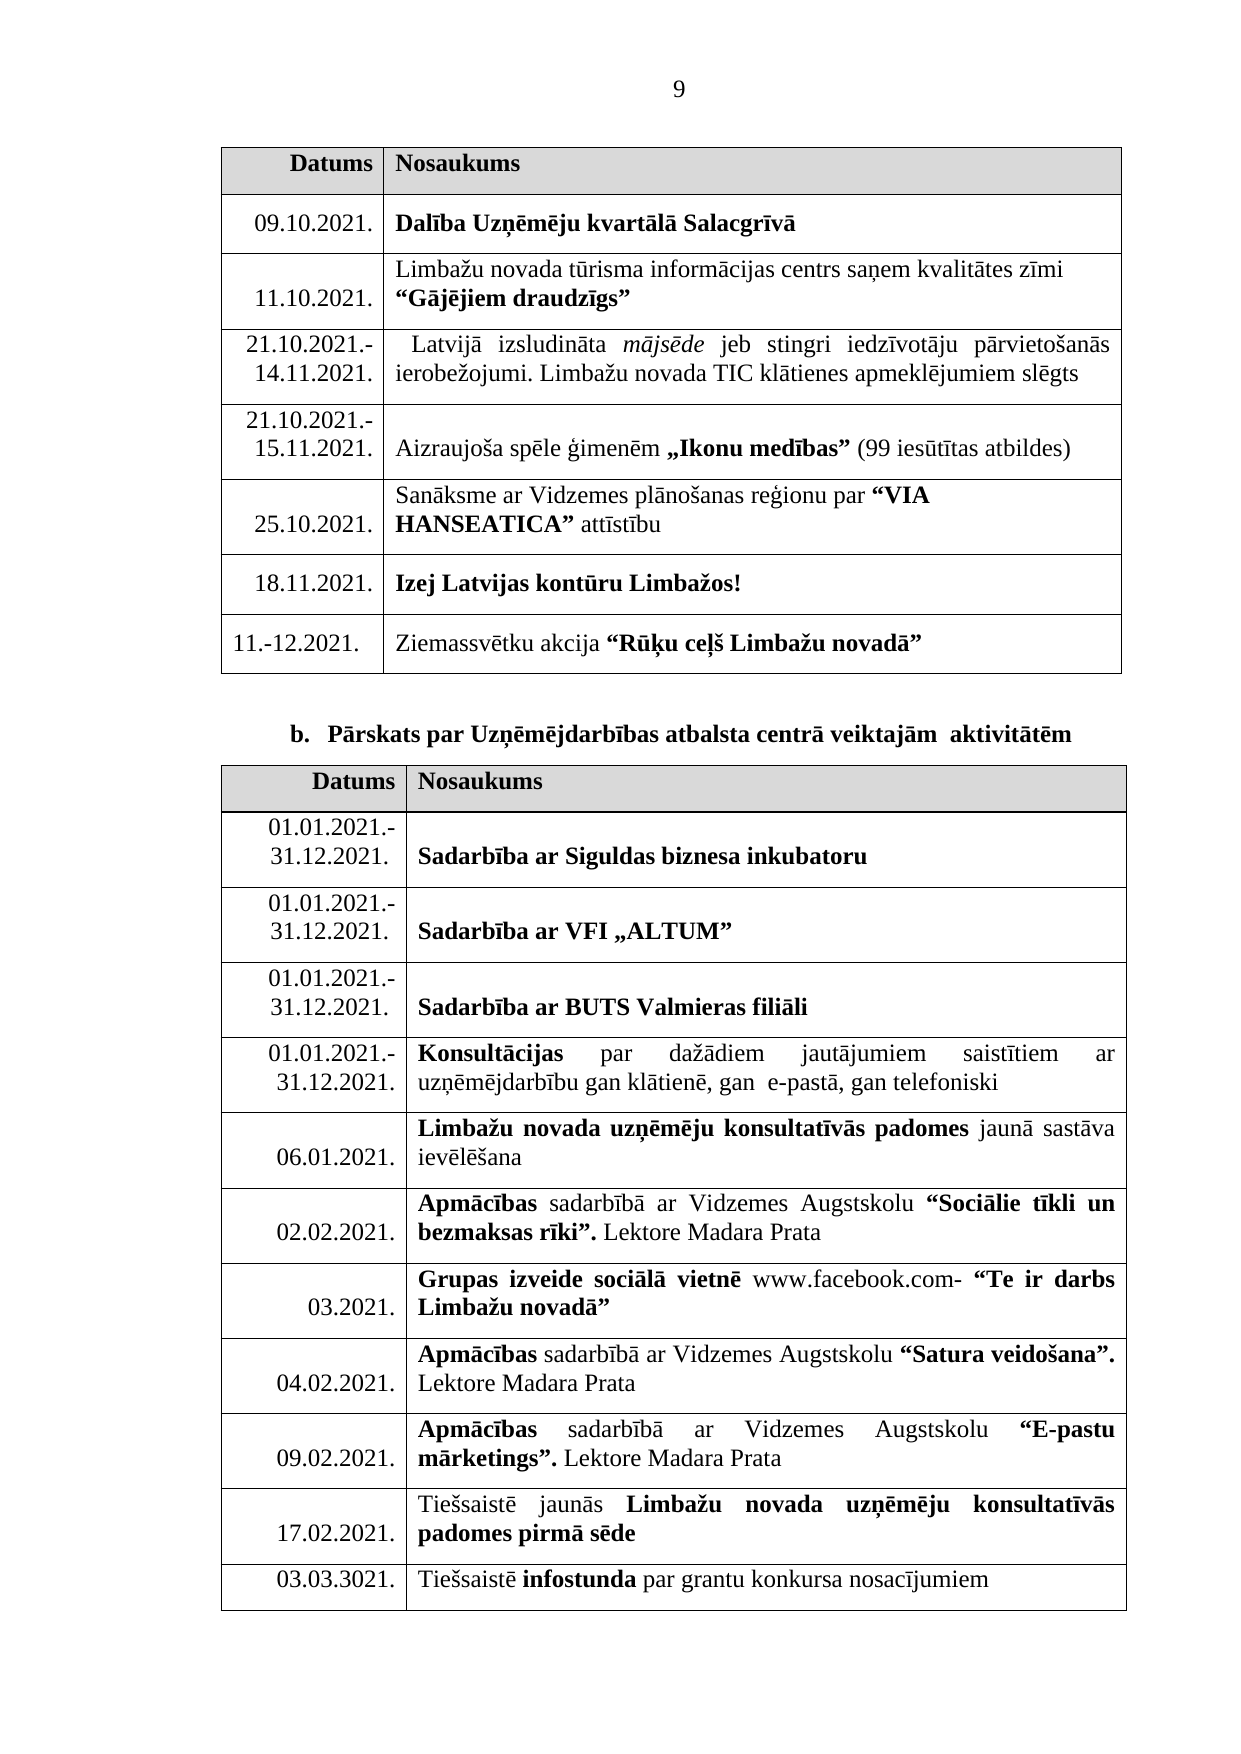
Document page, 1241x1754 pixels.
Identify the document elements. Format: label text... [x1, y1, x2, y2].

table_cell 01.01.2021.-31.12.2021. [222, 1038, 406, 1112]
table_cell Ziemassvētku akcija “Rūķu ceļš Limbažu novadā” [384, 615, 1121, 673]
table_cell Limbažu novada tūrisma informācijas centrs saņem kvalitātes zīmi “Gājējiem draudzīgs” [384, 254, 1121, 328]
table_cell Sadarbība ar Siguldas biznesa inkubatoru [407, 813, 1126, 887]
list Pārskats par Uzņēmējdarbības atbalsta centrā veiktajām aktivitātēm [290, 719, 1181, 748]
table_cell Apmācības sadarbībā ar Vidzemes Augstskolu “Sociālie tīkli un bezmaksas rīki”. Lektore Madara Prata [407, 1189, 1126, 1263]
table_cell Apmācības sadarbībā ar Vidzemes Augstskolu “E-pastu mārketings”. Lektore Madara Prata [407, 1414, 1126, 1488]
table_cell 02.02.2021. [222, 1189, 406, 1263]
table_cell 03.2021. [222, 1264, 406, 1338]
table_cell Konsultācijas par dažādiem jautājumiem saistītiem ar uzņēmējdarbību gan klātienē, gan e-pastā, gan telefoniski [407, 1038, 1126, 1112]
table_cell Dalība Uzņēmēju kvartālā Salacgrīvā [384, 195, 1121, 253]
table_cell 09.02.2021. [222, 1414, 406, 1488]
table_cell Sadarbība ar VFI „ALTUM” [407, 888, 1126, 962]
table_cell Izej Latvijas kontūru Limbažos! [384, 555, 1121, 613]
table_cell 01.01.2021.-31.12.2021. [222, 813, 406, 887]
table_cell 21.10.2021.-14.11.2021. [222, 330, 383, 404]
table_header Nosaukums [407, 766, 1126, 811]
table_cell 17.02.2021. [222, 1489, 406, 1563]
table_cell Sadarbība ar BUTS Valmieras filiāli [407, 963, 1126, 1037]
table_cell Limbažu novada uzņēmēju konsultatīvās padomes jaunā sastāva ievēlēšana [407, 1113, 1126, 1187]
table_cell Sanāksme ar Vidzemes plānošanas reģionu par “VIA HANSEATICA” attīstību [384, 480, 1121, 554]
table_cell Apmācības sadarbībā ar Vidzemes Augstskolu “Satura veidošana”. Lektore Madara Prata [407, 1339, 1126, 1413]
table_cell 25.10.2021. [222, 480, 383, 554]
table_cell 01.01.2021.-31.12.2021. [222, 963, 406, 1037]
table_cell 11.10.2021. [222, 254, 383, 328]
table_header Datums [222, 148, 383, 194]
table_cell 18.11.2021. [222, 555, 383, 613]
table_cell 04.02.2021. [222, 1339, 406, 1413]
table_cell Tiešsaistē infostunda par grantu konkursa nosacījumiem [407, 1565, 1126, 1610]
table_cell 11.-12.2021. [222, 615, 383, 673]
table_cell 06.01.2021. [222, 1113, 406, 1187]
table_cell Grupas izveide sociālā vietnē www.facebook.com- “Te ir darbs Limbažu novadā” [407, 1264, 1126, 1338]
table_cell 09.10.2021. [222, 195, 383, 253]
table_cell Latvijā izsludināta mājsēde jeb stingri iedzīvotāju pārvietošanās ierobežojumi. Limbažu novada TIC klātienes apmeklējumiem slēgts [384, 330, 1121, 404]
table_cell Aizraujoša spēle ģimenēm „Ikonu medības” (99 iesūtītas atbildes) [384, 405, 1121, 479]
table_header Datums [222, 766, 406, 811]
table_cell 21.10.2021.-15.11.2021. [222, 405, 383, 479]
table_cell 01.01.2021.-31.12.2021. [222, 888, 406, 962]
table_cell 03.03.3021. [222, 1565, 406, 1610]
table_header Nosaukums [384, 148, 1121, 194]
table_cell Tiešsaistē jaunās Limbažu novada uzņēmēju konsultatīvās padomes pirmā sēde [407, 1489, 1126, 1563]
